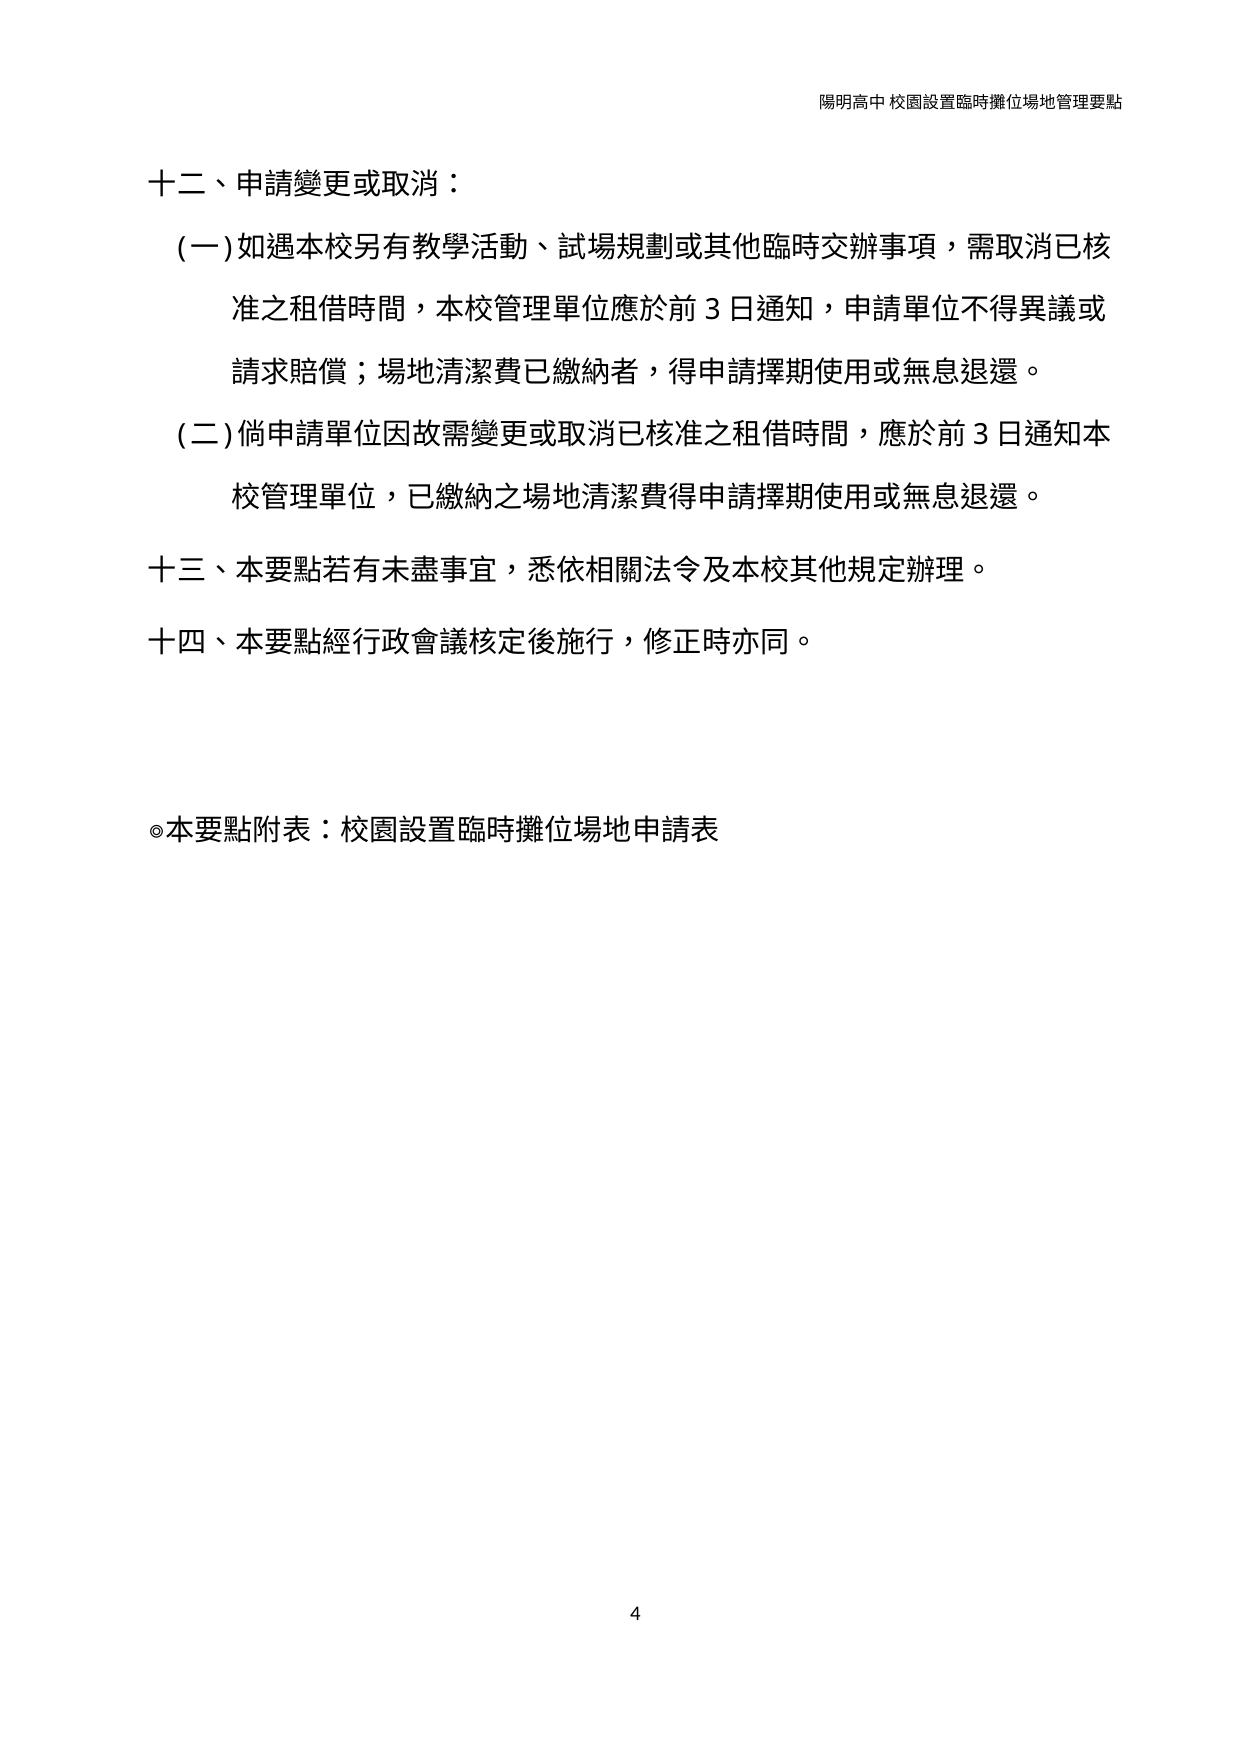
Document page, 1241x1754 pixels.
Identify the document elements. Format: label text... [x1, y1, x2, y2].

text 十三、本要點若有未盡事宜，悉依相關法令及本校其他規定辦理。 [148, 526, 1122, 588]
text ◎本要點附表：校園設置臨時攤位場地申請表 [148, 786, 1122, 848]
text (一)如遇本校另有教學活動、試場規劃或其他臨時交辦事項，需取消已核准之租借時間，本校管理單位應於前3日通知，申請單位不得異議或請求賠償；場地清潔費已繳納者，得申請擇期使用或無息退還。 [173, 203, 1122, 390]
text 十二、申請變更或取消： [148, 140, 1122, 203]
text (二)倘申請單位因故需變更或取消已核准之租借時間，應於前3日通知本校管理單位，已繳納之場地清潔費得申請擇期使用或無息退還。 [173, 390, 1122, 515]
text 十四、本要點經行政會議核定後施行，修正時亦同。 [148, 598, 1122, 661]
